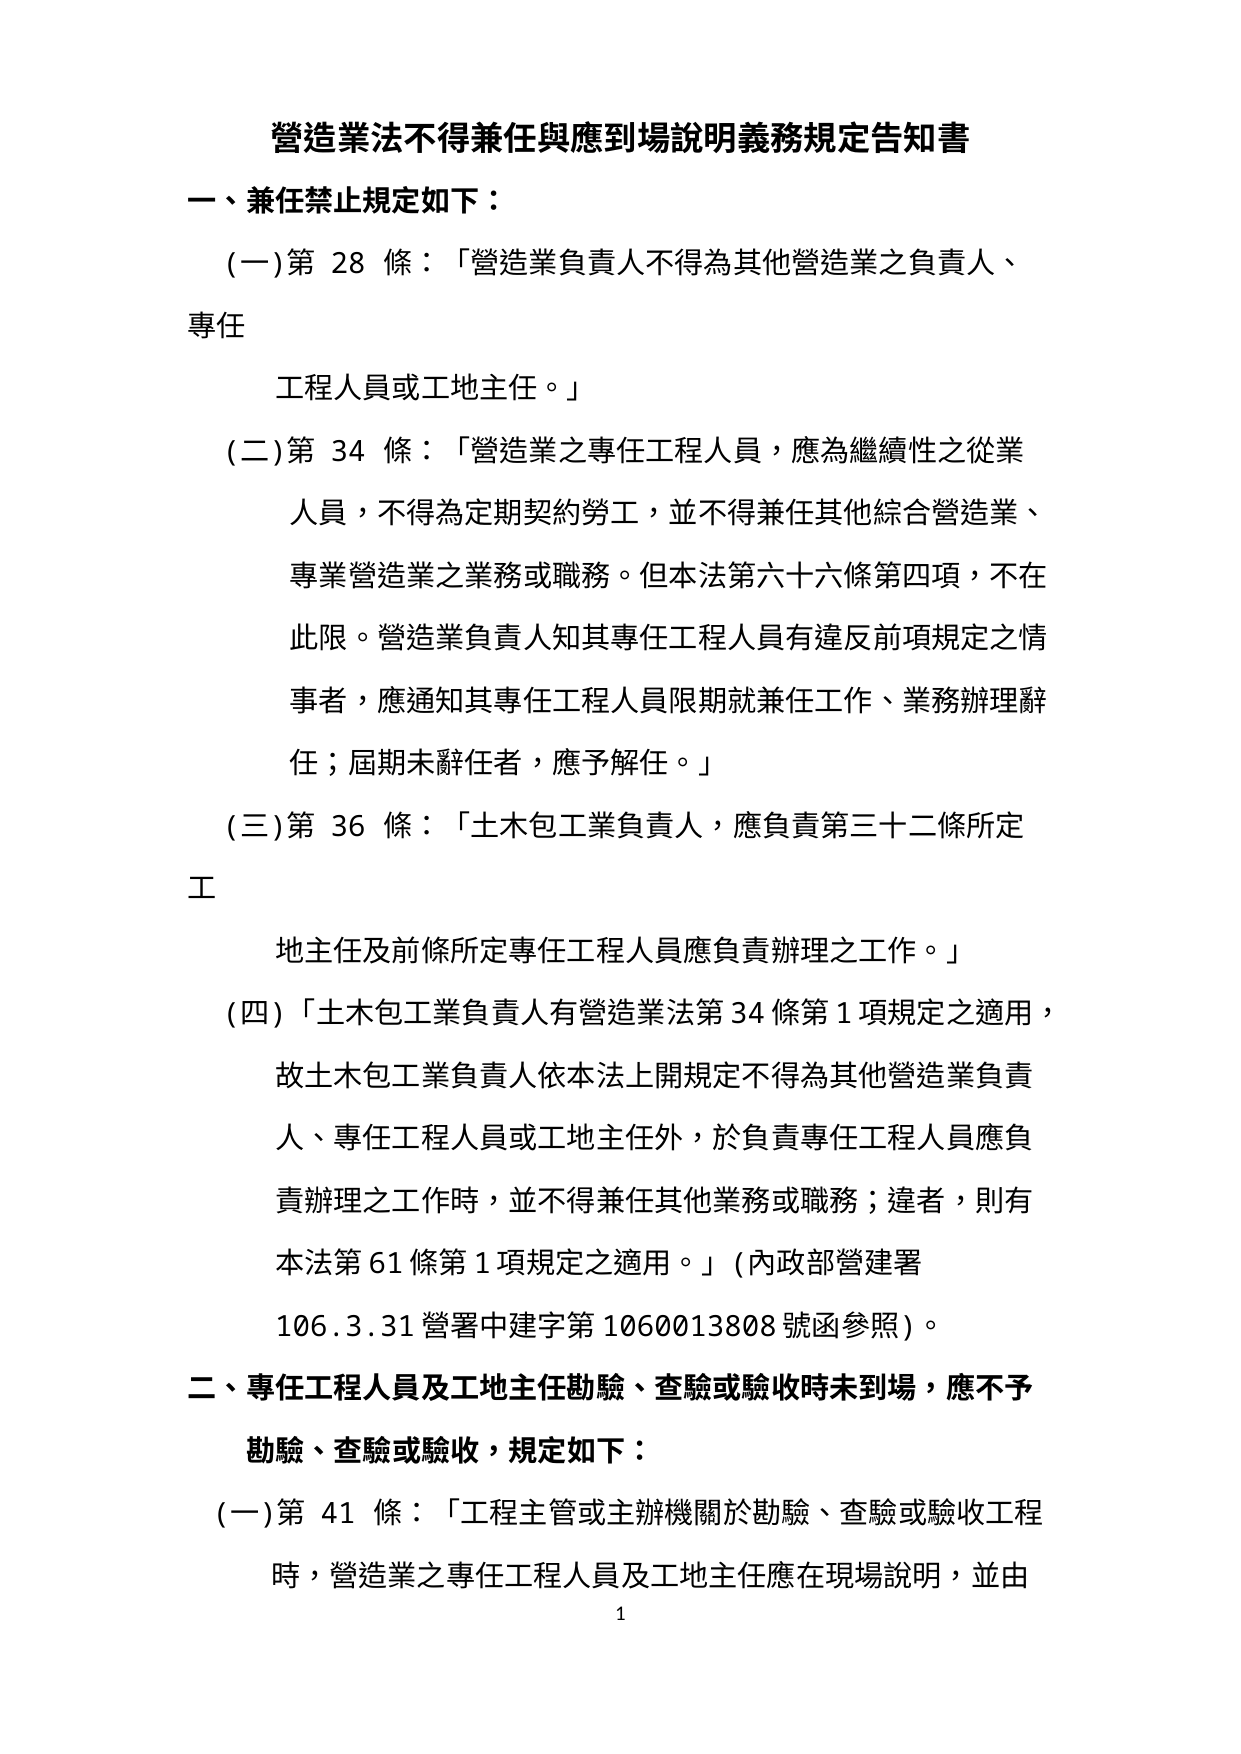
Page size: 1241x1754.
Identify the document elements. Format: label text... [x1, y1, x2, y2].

text (二)第 34 條：「營造業之專任工程人員，應為繼續性之從業人員，不得為定期契約勞工，並不得兼任其他綜合營造業、專業營造業之業務或職務。但本法第六十六條第四項，不在此限。營造業負責人知其專任工程人員有違反前項規定之情事者，應通知其專任工程人員限期就兼任工作、業務辦理辭任；屆期未辭任者，應予解任。」 [187, 407, 1053, 782]
text (三)第 36 條：「土木包工業負責人，應負責第三十二條所定工 [187, 782, 1053, 907]
text 工程人員或工地主任。」 [187, 344, 1053, 407]
text 二、專任工程人員及工地主任勘驗、查驗或驗收時未到場，應不予勘驗、查驗或驗收，規定如下： [187, 1344, 1053, 1469]
text (一)第 28 條：「營造業負責人不得為其他營造業之負責人、專任 [187, 219, 1053, 344]
text (一)第 41 條：「工程主管或主辦機關於勘驗、查驗或驗收工程時，營造業之專任工程人員及工地主任應在現場說明，並由專任工程人員於勘驗、查驗或驗收文件上簽名或蓋章。未依前項規定辦理者，工程主管或主辦機關對該工程應不予勘驗、查驗或驗收。」 [212, 1469, 1053, 1594]
text 地主任及前條所定專任工程人員應負責辦理之工作。」 [187, 907, 1053, 969]
text 營造業法不得兼任與應到場說明義務規定告知書 [187, 94, 1053, 157]
text 一、兼任禁止規定如下： [187, 157, 1053, 219]
text (四)「土木包工業負責人有營造業法第34條第1項規定之適用，故土木包工業負責人依本法上開規定不得為其他營造業負責人、專任工程人員或工地主任外，於負責專任工程人員應負責辦理之工作時，並不得兼任其他業務或職務；違者，則有本法第61條第1項規定之適用。」(內政部營建署106.3.31營署中建字第1060013808號函參照)。 [187, 969, 1053, 1344]
